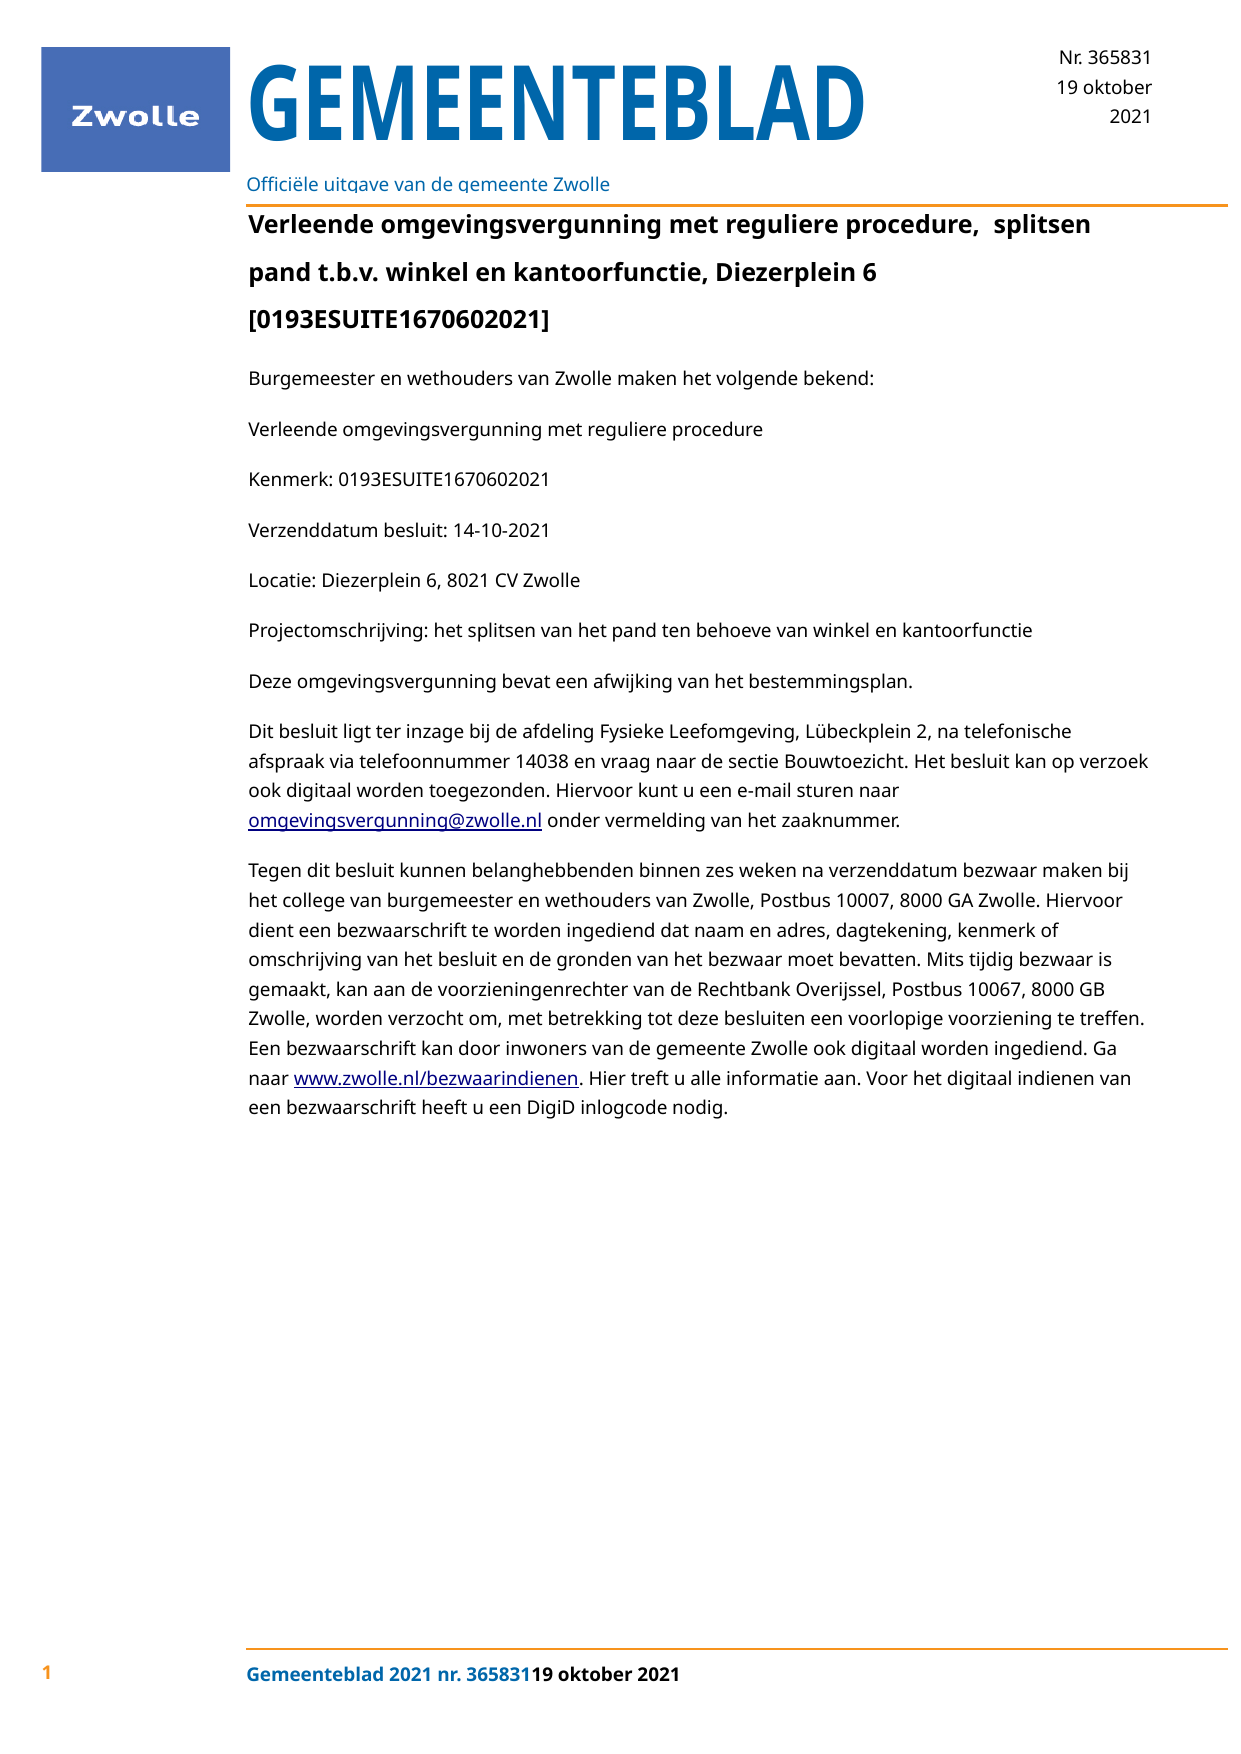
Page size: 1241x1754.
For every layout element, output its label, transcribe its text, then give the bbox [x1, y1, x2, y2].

picture [41, 47, 231, 172]
text Dit besluit ligt ter inzage bij de afdeling Fysieke Leefomgeving, Lübeckplein 2, na telefonische afspraak via telefoonnummer 14038 en vraag naar de sectie Bouwtoezicht. Het besluit kan op verzoek ook digitaal worden toegezonden. Hiervoor kunt u een e-mail sturen naar omgevingsvergunning@zwolle.nl onder vermelding van het zaaknummer. [248, 718, 1152, 833]
text Tegen dit besluit kunnen belanghebbenden binnen zes weken na verzenddatum bezwaar maken bij het college van burgemeester en wethouders van Zwolle, Postbus 10007, 8000 GA Zwolle. Hiervoor dient een bezwaarschrift te worden ingediend dat naam en adres, dagtekening, kenmerk of omschrijving van het besluit en de gronden van het bezwaar moet bevatten. Mits tijdig bezwaar is gemaakt, kan aan de voorzieningenrechter van de Rechtbank Overijssel, Postbus 10067, 8000 GB Zwolle, worden verzocht om, met betrekking tot deze besluiten een voorlopige voorziening te treffen. Een bezwaarschrift kan door inwoners van de gemeente Zwolle ook digitaal worden ingediend. Ga naar www.zwolle.nl/bezwaarindienen. Hier treft u alle informatie aan. Voor het digitaal indienen van een bezwaarschrift heeft u een DigiD inlogcode nodig. [248, 858, 1152, 1120]
text Verleende omgevingsvergunning met reguliere procedure [248, 416, 1152, 442]
text Projectomschrijving: het splitsen van het pand ten behoeve van winkel en kantoorfunctie [248, 618, 1152, 643]
text Locatie: Diezerplein 6, 8021 CV Zwolle [248, 567, 1152, 593]
text Kenmerk: 0193ESUITE1670602021 [248, 466, 1152, 492]
text Verleende omgevingsvergunning met reguliere procedure, splitsen pand t.b.v. winkel en kantoorfunctie, Diezerplein 6 [0193ESUITE1670602021] [248, 207, 1152, 336]
text Burgemeester en wethouders van Zwolle maken het volgende bekend: [248, 366, 1152, 391]
text Deze omgevingsvergunning bevat een afwijking van het bestemmingsplan. [248, 668, 1152, 694]
text Verzenddatum besluit: 14-10-2021 [248, 517, 1152, 542]
